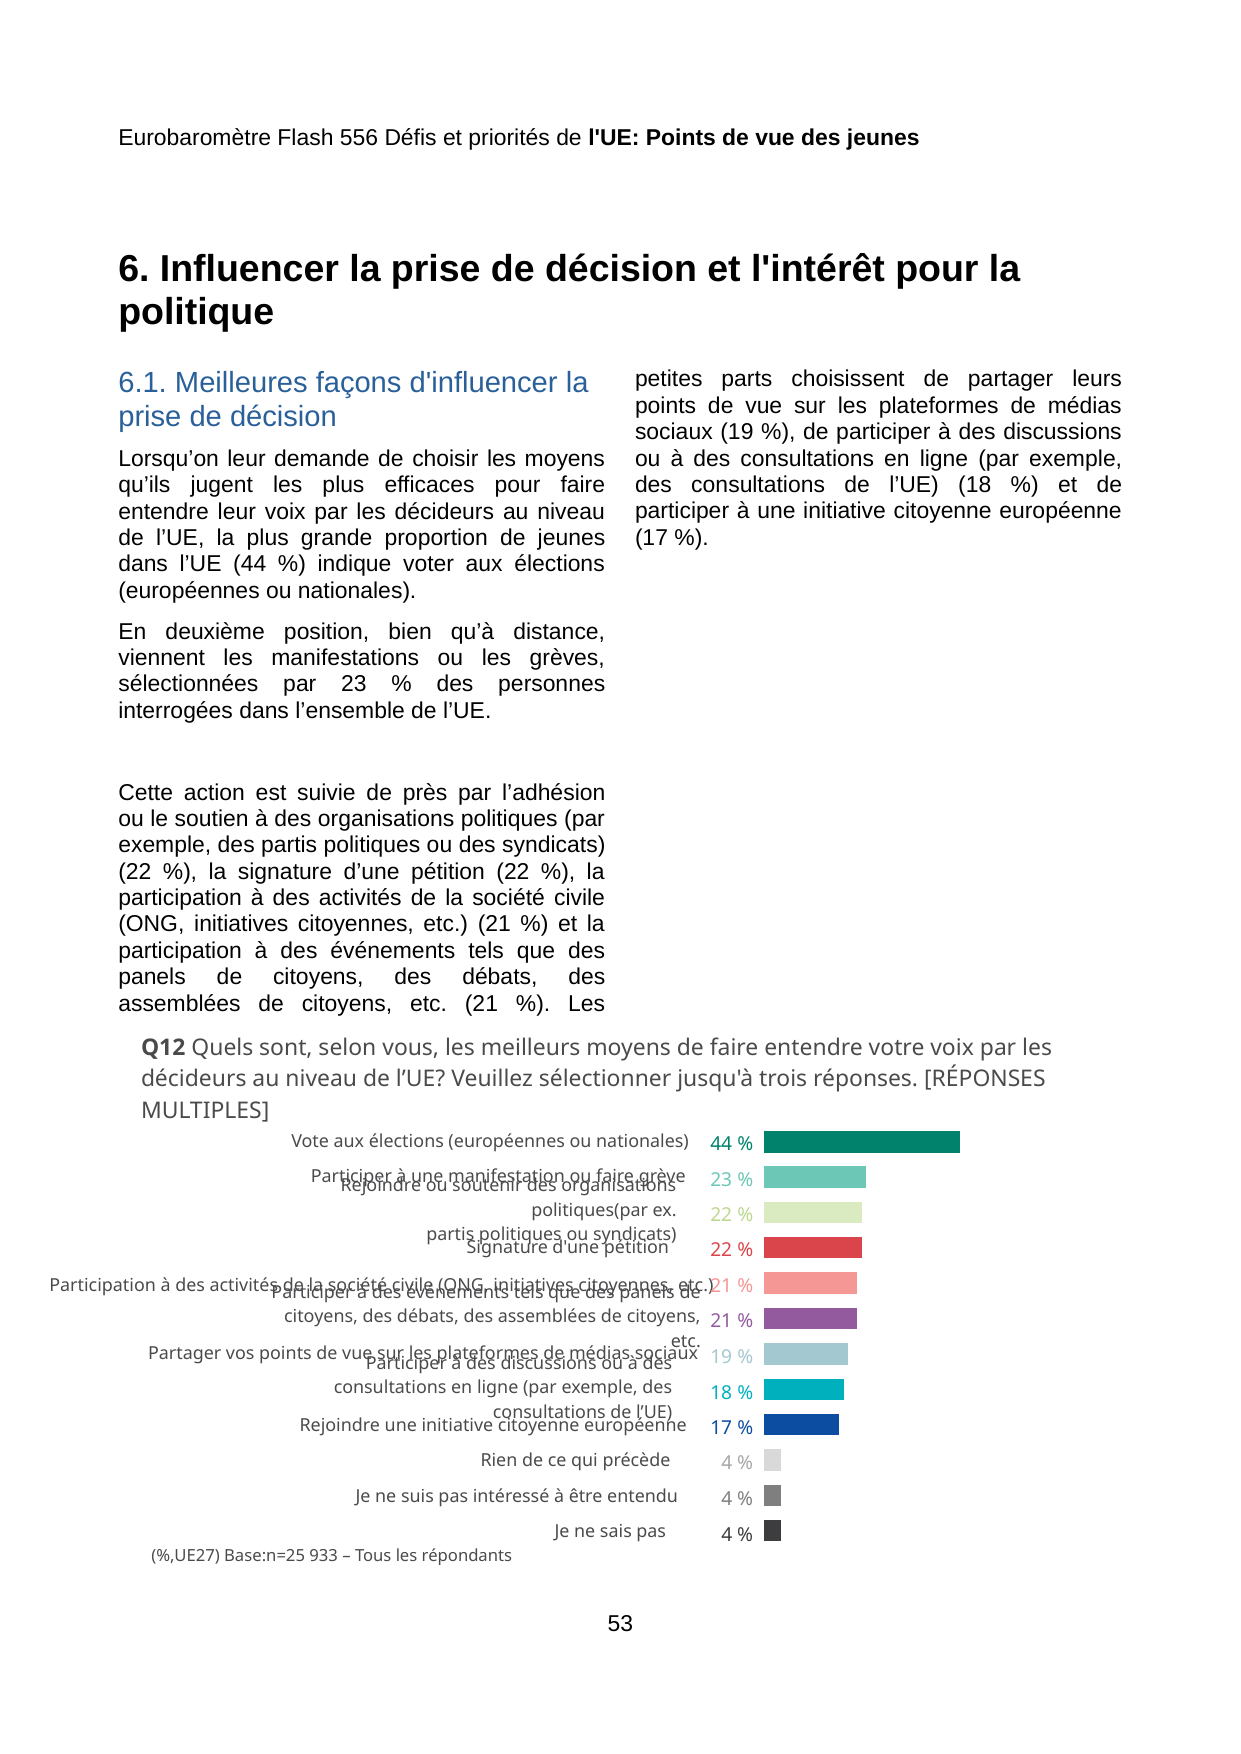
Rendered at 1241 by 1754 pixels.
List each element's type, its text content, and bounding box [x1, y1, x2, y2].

text En deuxième position, bien qu’à distance, viennent les manifestations ou les grèves, sélectionnées par 23 % des personnes interrogées dans l’ensemble de l’UE. [118, 618, 605, 723]
text Cette action est suivie de près par l’adhésion ou le soutien à des organisations politiques (par exemple, des partis politiques ou des syndicats) (22 %), la signature d’une pétition (22 %), la participation à des activités de la société civile (ONG, initiatives citoyennes, etc.) (21 %) et la participation à des événements tels que des panels de citoyens, des débats, des assemblées de citoyens, etc. (21 %). Les [118, 779, 605, 1016]
text Lorsqu’on leur demande de choisir les moyens qu’ils jugent les plus efficaces pour faire entendre leur voix par les décideurs au niveau de l’UE, la plus grande proportion de jeunes dans l’UE (44 %) indique voter aux élections (européennes ou nationales). [118, 445, 605, 603]
subtitle 6. Influencer la prise de décision et l'intérêt pour la politique [118, 246, 1122, 332]
subtitle 6.1. Meilleures façons d'influencer la prise de décision [118, 365, 605, 432]
text petites parts choisissent de partager leurs points de vue sur les plateformes de médias sociaux (19 %), de participer à des discussions ou à des consultations en ligne (par exemple, des consultations de l’UE) (18 %) et de participer à une initiative citoyenne européenne (17 %). [635, 365, 1122, 550]
